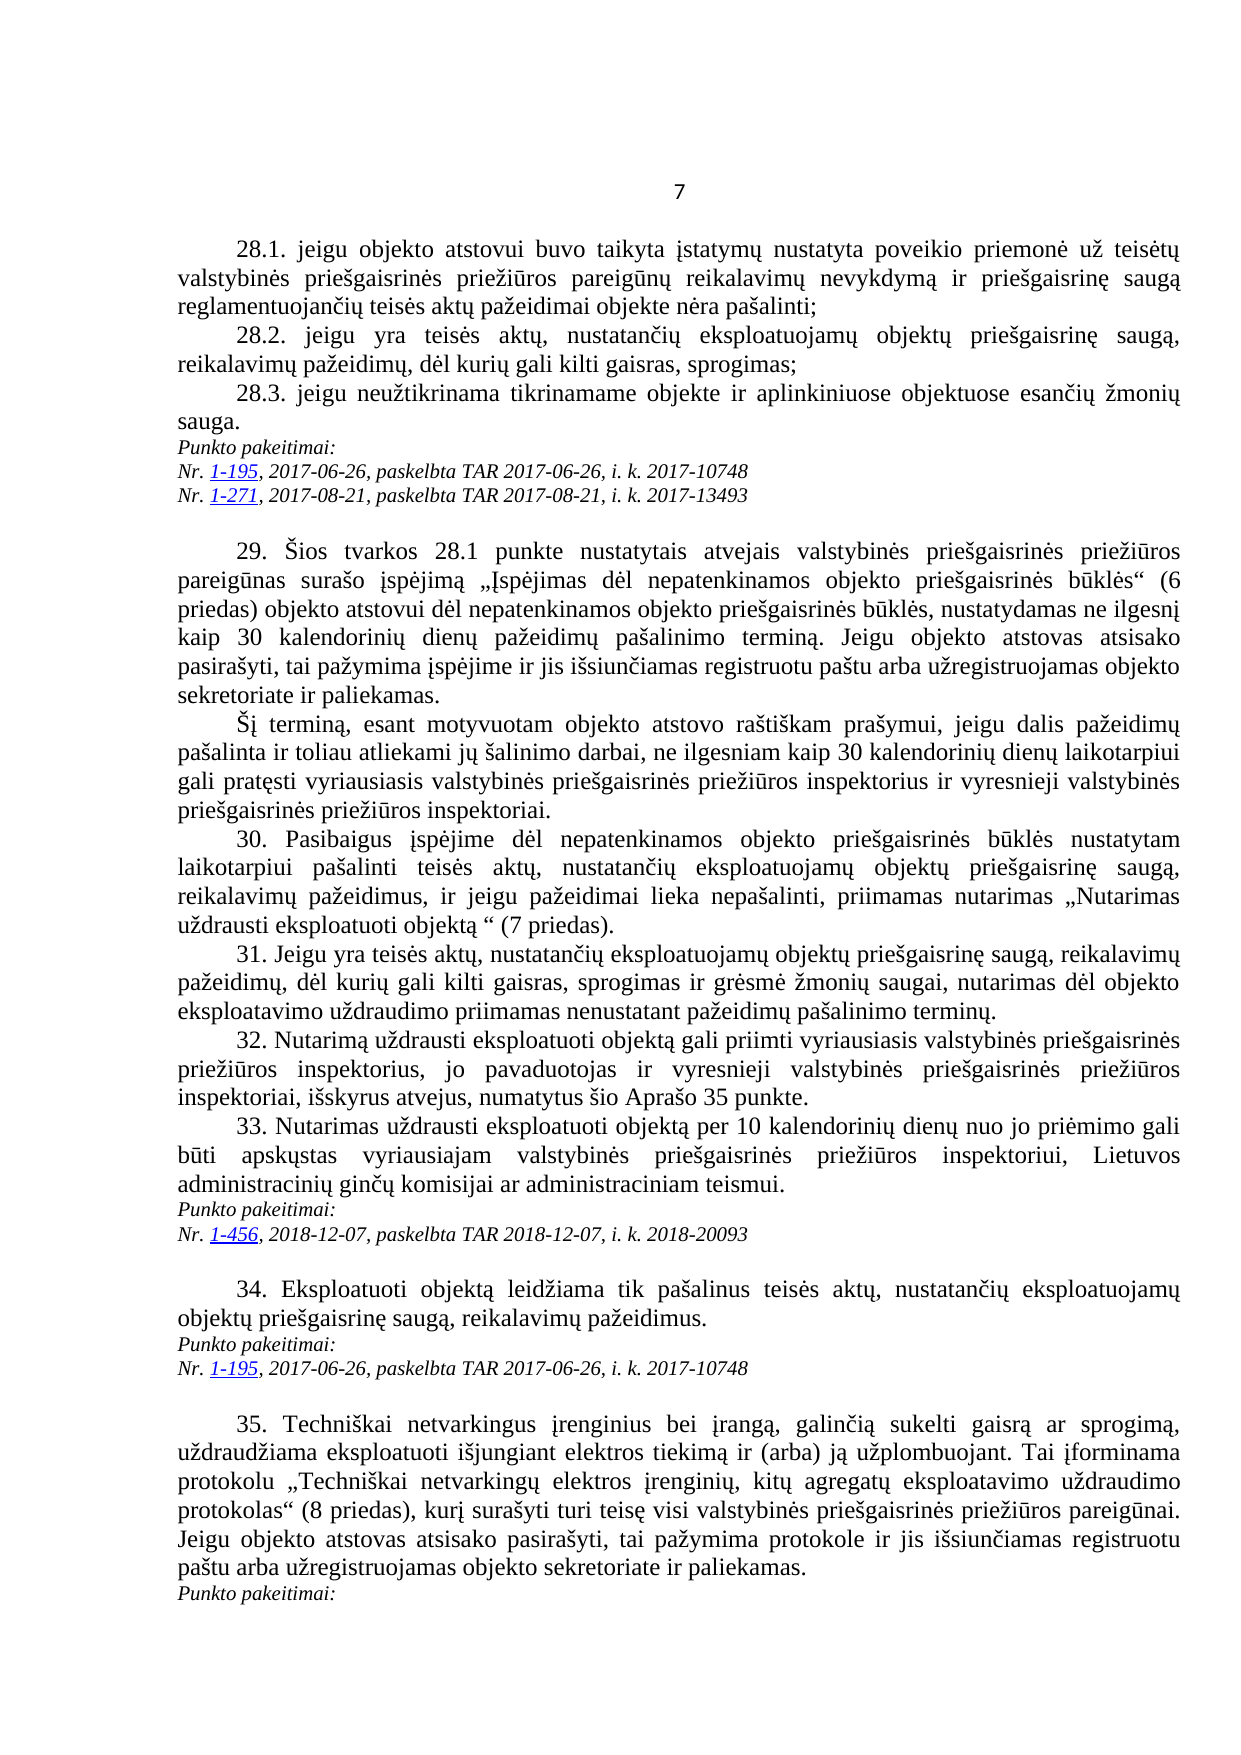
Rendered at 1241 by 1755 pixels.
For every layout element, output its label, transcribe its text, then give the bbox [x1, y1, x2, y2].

text Punkto pakeitimai: [177, 1581, 1181, 1605]
text 31. Jeigu yra teisės aktų, nustatančių eksploatuojamų objektų priešgaisrinę saugą, reikalavimų pažeidimų, dėl kurių gali kilti gaisras, sprogimas ir grėsmė žmonių saugai, nutarimas dėl objekto eksploatavimo uždraudimo priimamas nenustatant pažeidimų pašalinimo terminų. [177, 939, 1181, 1025]
text Nr. 1-271, 2017-08-21, paskelbta TAR 2017-08-21, i. k. 2017-13493 [177, 483, 1181, 507]
text 28.1. jeigu objekto atstovui buvo taikyta įstatymų nustatyta poveikio priemonė už teisėtų valstybinės priešgaisrinės priežiūros pareigūnų reikalavimų nevykdymą ir priešgaisrinę saugą reglamentuojančių teisės aktų pažeidimai objekte nėra pašalinti; [177, 234, 1181, 320]
text 30. Pasibaigus įspėjime dėl nepatenkinamos objekto priešgaisrinės būklės nustatytam laikotarpiui pašalinti teisės aktų, nustatančių eksploatuojamų objektų priešgaisrinę saugą, reikalavimų pažeidimus, ir jeigu pažeidimai lieka nepašalinti, priimamas nutarimas „Nutarimas uždrausti eksploatuoti objektą “ (7 priedas). [177, 824, 1181, 939]
text Nr. 1-195, 2017-06-26, paskelbta TAR 2017-06-26, i. k. 2017-10748 [177, 459, 1181, 483]
text Punkto pakeitimai: [177, 1332, 1181, 1356]
text 32. Nutarimą uždrausti eksploatuoti objektą gali priimti vyriausiasis valstybinės priešgaisrinės priežiūros inspektorius, jo pavaduotojas ir vyresnieji valstybinės priešgaisrinės priežiūros inspektoriai, išskyrus atvejus, numatytus šio Aprašo 35 punkte. [177, 1025, 1181, 1111]
text Punkto pakeitimai: [177, 435, 1181, 459]
text 28.3. jeigu neužtikrinama tikrinamame objekte ir aplinkiniuose objektuose esančių žmonių sauga. [177, 378, 1181, 435]
text Šį terminą, esant motyvuotam objekto atstovo raštiškam prašymui, jeigu dalis pažeidimų pašalinta ir toliau atliekami jų šalinimo darbai, ne ilgesniam kaip 30 kalendorinių dienų laikotarpiui gali pratęsti vyriausiasis valstybinės priešgaisrinės priežiūros inspektorius ir vyresnieji valstybinės priešgaisrinės priežiūros inspektoriai. [177, 709, 1181, 824]
text Nr. 1-456, 2018-12-07, paskelbta TAR 2018-12-07, i. k. 2018-20093 [177, 1221, 1181, 1246]
text Punkto pakeitimai: [177, 1197, 1181, 1221]
text 34. Eksploatuoti objektą leidžiama tik pašalinus teisės aktų, nustatančių eksploatuojamų objektų priešgaisrinę saugą, reikalavimų pažeidimus. [177, 1274, 1181, 1332]
text 28.2. jeigu yra teisės aktų, nustatančių eksploatuojamų objektų priešgaisrinę saugą, reikalavimų pažeidimų, dėl kurių gali kilti gaisras, sprogimas; [177, 320, 1181, 378]
text 33. Nutarimas uždrausti eksploatuoti objektą per 10 kalendorinių dienų nuo jo priėmimo gali būti apskųstas vyriausiajam valstybinės priešgaisrinės priežiūros inspektoriui, Lietuvos administracinių ginčų komisijai ar administraciniam teismui. [177, 1111, 1181, 1197]
text 35. Techniškai netvarkingus įrenginius bei įrangą, galinčią sukelti gaisrą ar sprogimą, uždraudžiama eksploatuoti išjungiant elektros tiekimą ir (arba) ją užplombuojant. Tai įforminama protokolu „Techniškai netvarkingų elektros įrenginių, kitų agregatų eksploatavimo uždraudimo protokolas“ (8 priedas), kurį surašyti turi teisę visi valstybinės priešgaisrinės priežiūros pareigūnai. Jeigu objekto atstovas atsisako pasirašyti, tai pažymima protokole ir jis išsiunčiamas registruotu paštu arba užregistruojamas objekto sekretoriate ir paliekamas. [177, 1409, 1181, 1581]
text Nr. 1-195, 2017-06-26, paskelbta TAR 2017-06-26, i. k. 2017-10748 [177, 1356, 1181, 1380]
text 29. Šios tvarkos 28.1 punkte nustatytais atvejais valstybinės priešgaisrinės priežiūros pareigūnas surašo įspėjimą „Įspėjimas dėl nepatenkinamos objekto priešgaisrinės būklės“ (6 priedas) objekto atstovui dėl nepatenkinamos objekto priešgaisrinės būklės, nustatydamas ne ilgesnį kaip 30 kalendorinių dienų pažeidimų pašalinimo terminą. Jeigu objekto atstovas atsisako pasirašyti, tai pažymima įspėjime ir jis išsiunčiamas registruotu paštu arba užregistruojamas objekto sekretoriate ir paliekamas. [177, 536, 1181, 709]
